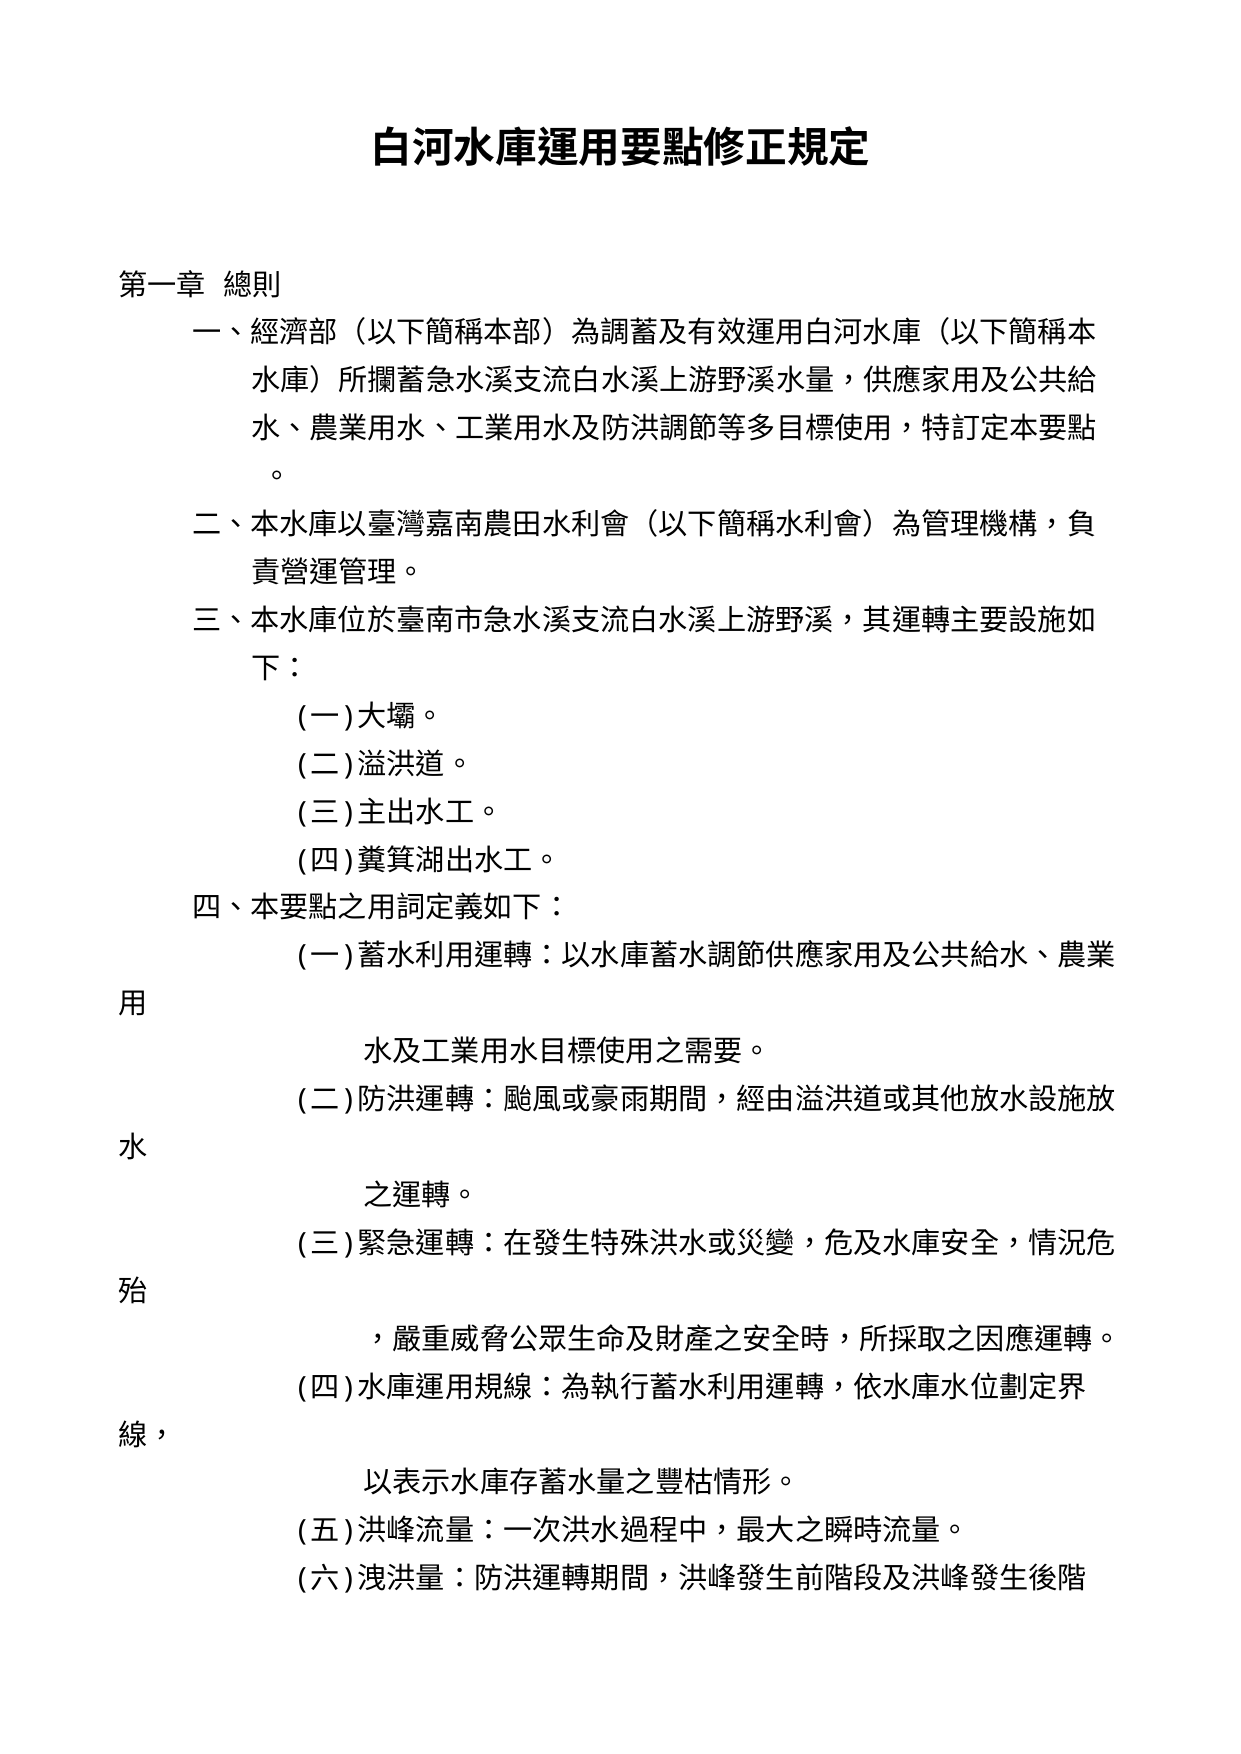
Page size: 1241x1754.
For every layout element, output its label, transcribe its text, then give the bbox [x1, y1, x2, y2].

text 四、本要點之用詞定義如下： [192, 879, 1122, 927]
text (五)洪峰流量：一次洪水過程中，最大之瞬時流量。 [118, 1502, 1122, 1550]
text (一)大壩。 [118, 688, 1122, 736]
text (三)主出水工。 [118, 784, 1122, 832]
text (二)溢洪道。 [118, 736, 1122, 784]
text 以表示水庫存蓄水量之豐枯情形。 [118, 1454, 1122, 1502]
text ，嚴重威脅公眾生命及財產之安全時，所採取之因應運轉。 [118, 1311, 1122, 1359]
text (四)糞箕湖出水工。 [118, 832, 1122, 879]
text (一)蓄水利用運轉：以水庫蓄水調節供應家用及公共給水、農業用 [118, 927, 1122, 1023]
text 二、本水庫以臺灣嘉南農田水利會（以下簡稱水利會）為管理機構，負責營運管理。 [192, 496, 1122, 592]
text 水及工業用水目標使用之需要。 [118, 1023, 1122, 1071]
text (二)防洪運轉：颱風或豪雨期間，經由溢洪道或其他放水設施放水 [118, 1071, 1122, 1167]
text 三、本水庫位於臺南市急水溪支流白水溪上游野溪，其運轉主要設施如下： [192, 592, 1122, 688]
text 第一章 總則 [118, 257, 1122, 304]
text 白河水庫運用要點修正規定 [118, 118, 1122, 175]
text (六)洩洪量：防洪運轉期間，洪峰發生前階段及洪峰發生後階 [118, 1550, 1122, 1598]
text 一、經濟部（以下簡稱本部）為調蓄及有效運用白河水庫（以下簡稱本水庫）所攔蓄急水溪支流白水溪上游野溪水量，供應家用及公共給水、農業用水、工業用水及防洪調節等多目標使用，特訂定本要點 [192, 304, 1122, 448]
text 。 [192, 448, 1122, 496]
text 之運轉。 [118, 1167, 1122, 1215]
text (三)緊急運轉：在發生特殊洪水或災變，危及水庫安全，情況危殆 [118, 1215, 1122, 1311]
text (四)水庫運用規線：為執行蓄水利用運轉，依水庫水位劃定界線， [118, 1359, 1122, 1454]
